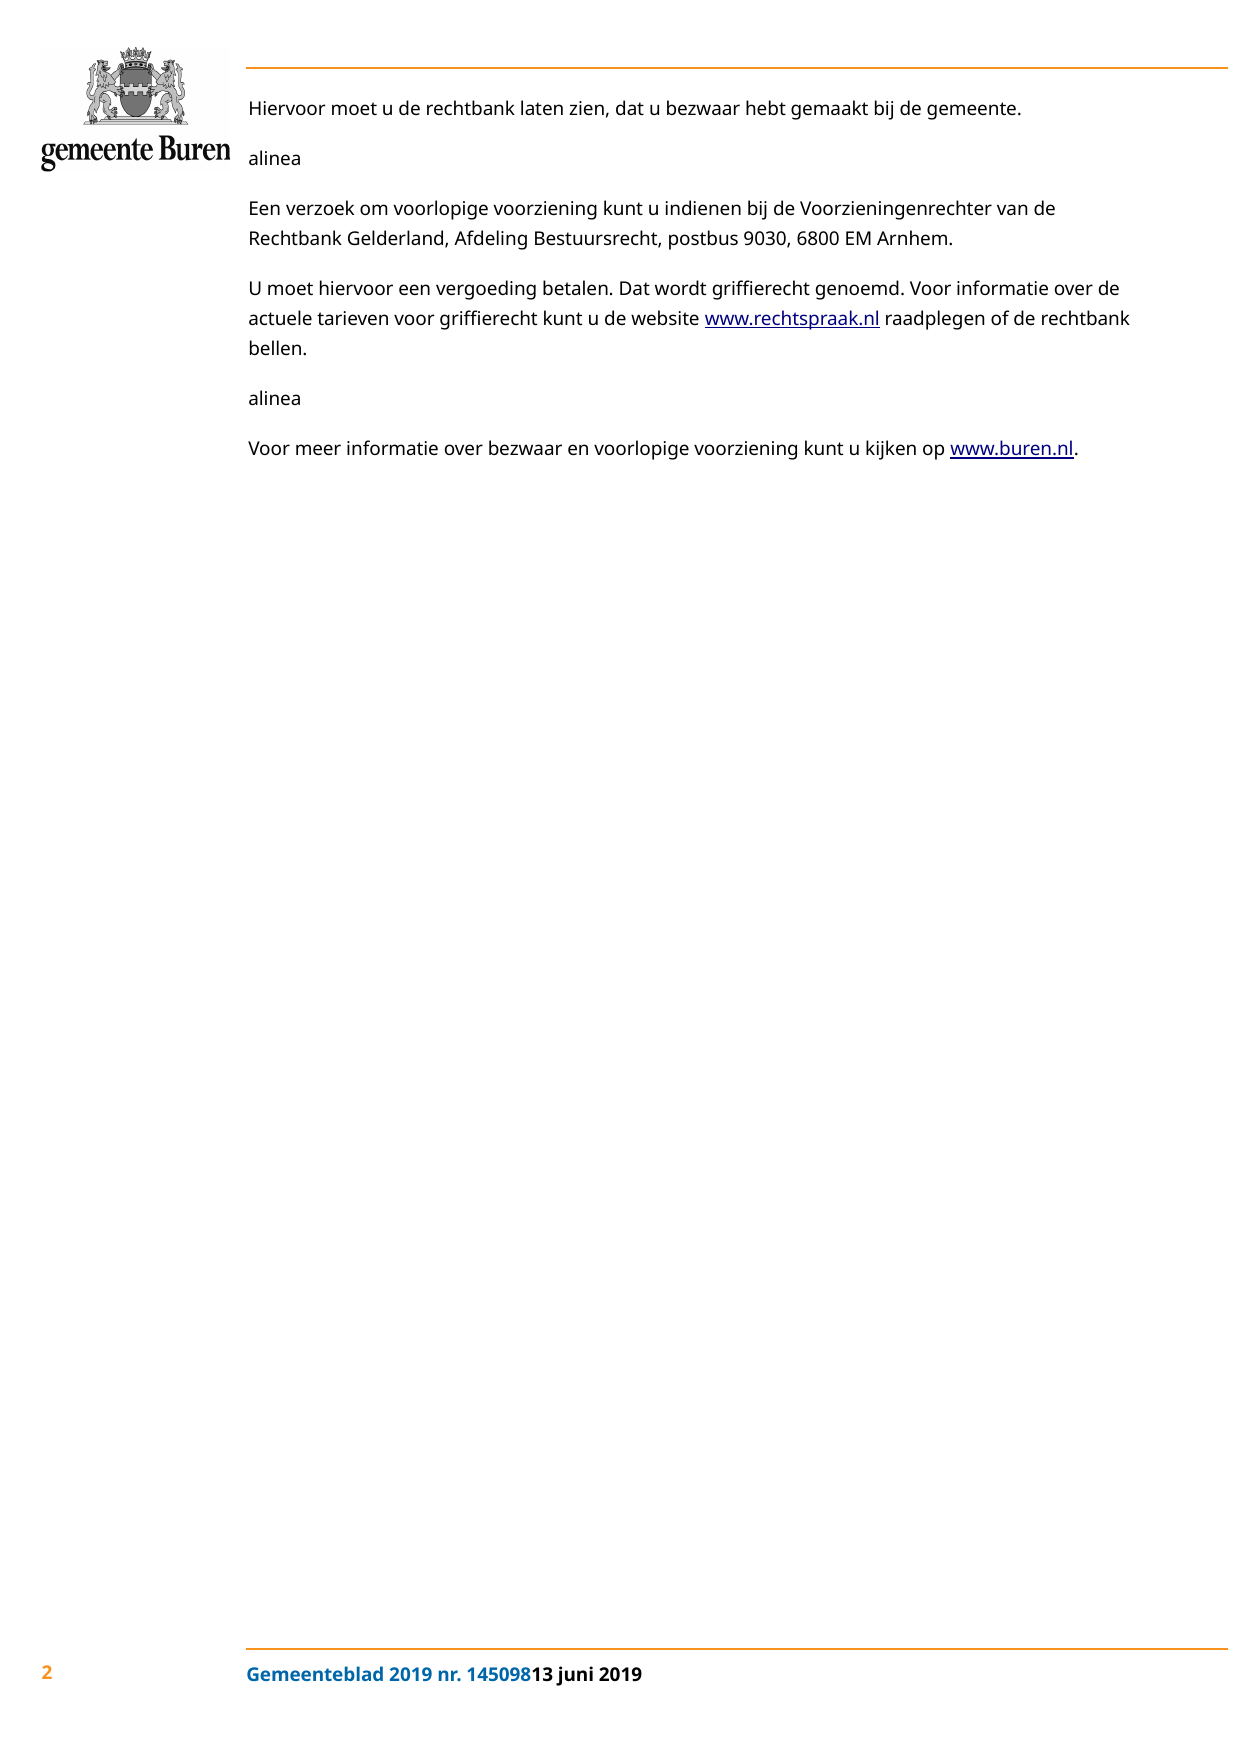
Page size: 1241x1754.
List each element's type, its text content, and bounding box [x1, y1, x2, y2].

text Een verzoek om voorlopige voorziening kunt u indienen bij de Voorzieningenrechter van de Rechtbank Gelderland, Afdeling Bestuursrecht, postbus 9030, 6800 EM Arnhem. [248, 196, 1152, 251]
text Voor meer informatie over bezwaar en voorlopige voorziening kunt u kijken op www.buren.nl. [248, 436, 1152, 461]
text U moet hiervoor een vergoeding betalen. Dat wordt griffierecht genoemd. Voor informatie over de actuele tarieven voor griffierecht kunt u de website www.rechtspraak.nl raadplegen of de rechtbank bellen. [248, 276, 1152, 361]
text alinea­ [248, 385, 1152, 411]
text Hiervoor moet u de rechtbank laten zien, dat u bezwaar hebt gemaakt bij de gemeente. [248, 95, 1152, 121]
picture [41, 47, 231, 172]
text alinea­ [248, 145, 1152, 171]
